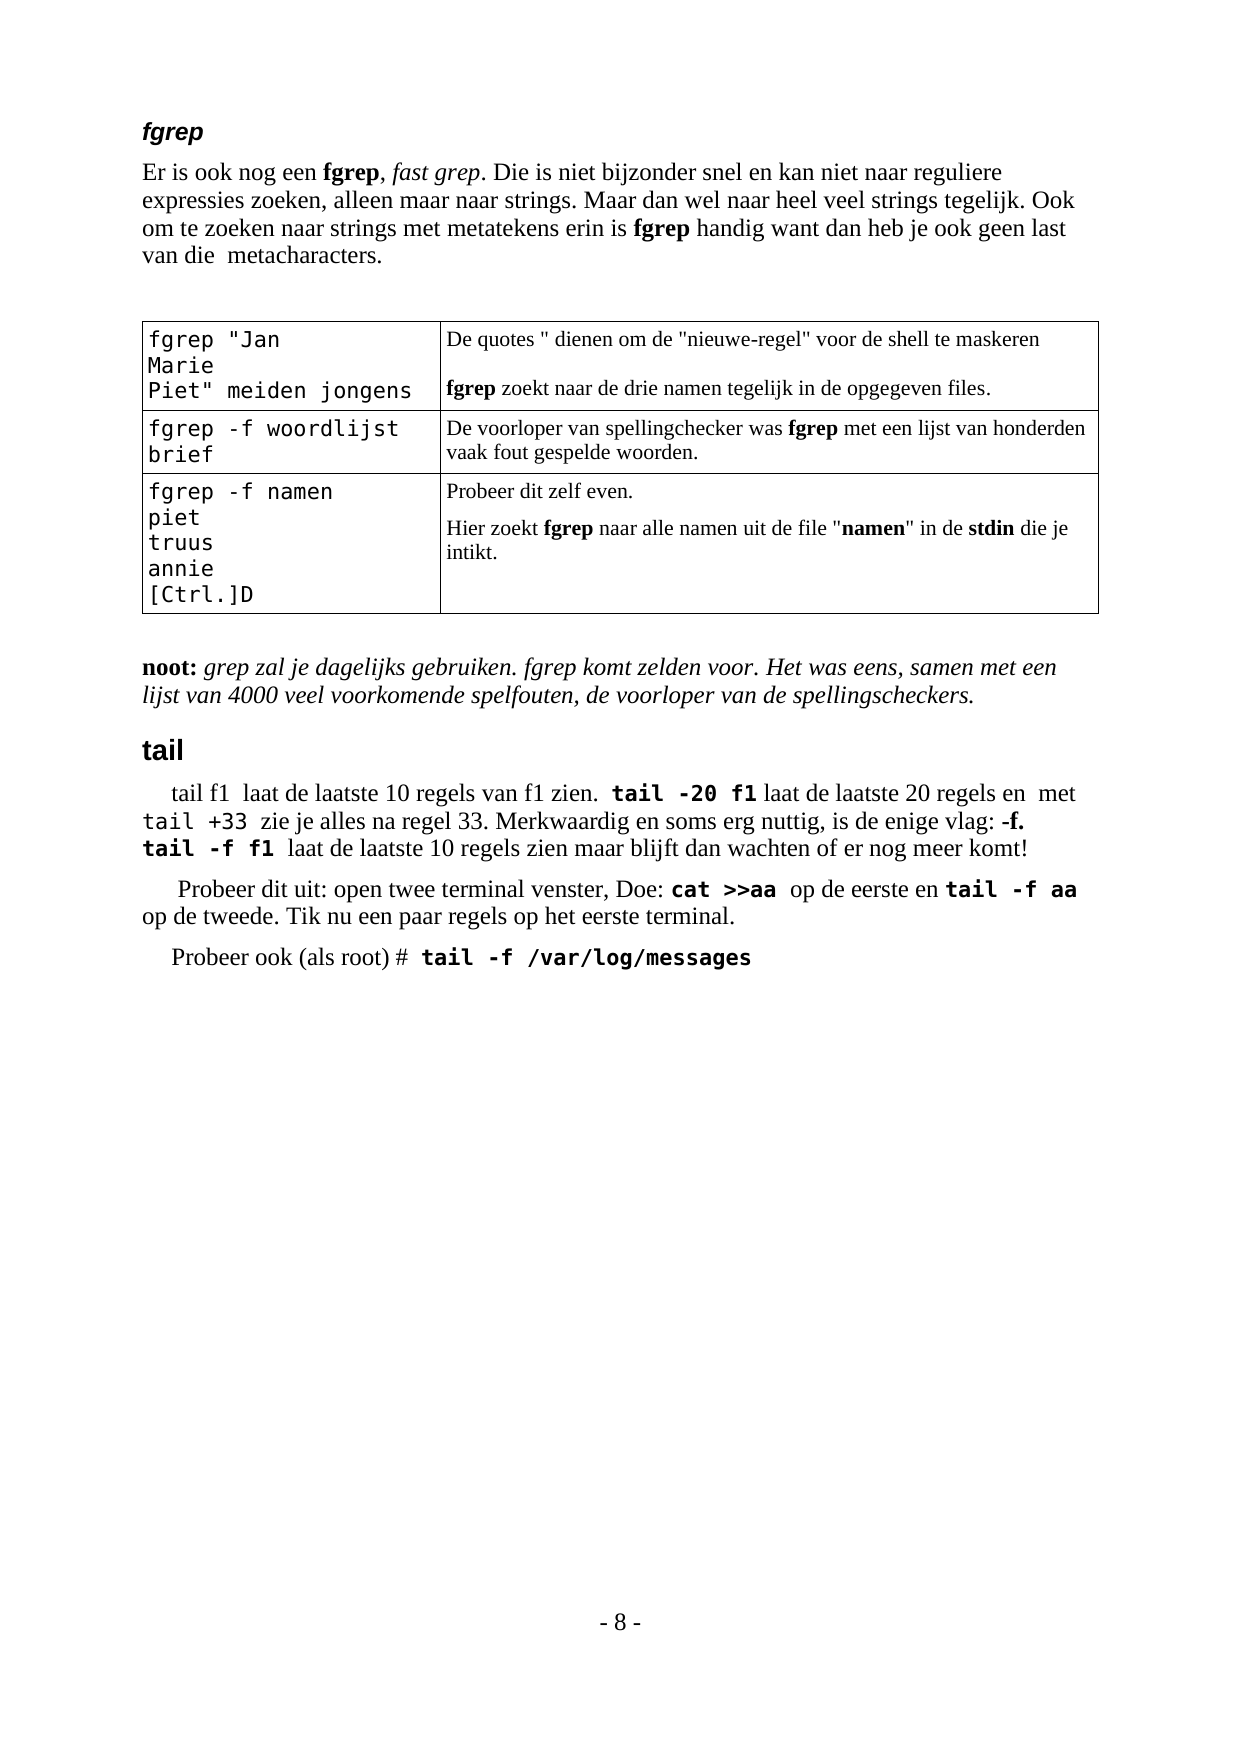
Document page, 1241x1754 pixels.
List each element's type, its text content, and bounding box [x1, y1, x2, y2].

text Probeer dit uit: open twee terminal venster, Doe: cat >>aa op de eerste en tail -f aa op de tweede. Tik nu een paar regels op het eerste terminal. [142, 875, 1098, 930]
subtitle fgrep [142, 118, 1098, 146]
table_header fgrep "Jan Marie Piet" meiden jongens [143, 322, 440, 410]
table_header De quotes " dienen om de "nieuwe-regel" voor de shell te maskeren fgrep zoekt naar de drie namen tegelijk in de opgegeven files. [441, 322, 1098, 410]
table_cell Probeer dit zelf even. Hier zoekt fgrep naar alle namen uit de file "namen" in de stdin die je intikt. [441, 474, 1098, 613]
text Er is ook nog een fgrep, fast grep. Die is niet bijzonder snel en kan niet naar reguliere expressies zoeken, alleen maar naar strings. Maar dan wel naar heel veel strings tegelijk. Ook om te zoeken naar strings met metatekens erin is fgrep handig want dan heb je ook geen last van die metacharacters. [142, 158, 1098, 269]
table_cell fgrep -f namen piet truus annie [Ctrl.]D [143, 474, 440, 613]
text Probeer ook (als root) # tail -f /var/log/messages [142, 943, 1098, 970]
text noot: grep zal je dagelijks gebruiken. fgrep komt zelden voor. Het was eens, samen met een lijst van 4000 veel voorkomende spelfouten, de voorloper van de spellingscheckers. [142, 653, 1098, 709]
text tail f1 laat de laatste 10 regels van f1 zien. tail -20 f1 laat de laatste 20 regels en met tail +33 zie je alles na regel 33. Merkwaardig en soms erg nuttig, is de enige vlag: -f. tail -f f1 laat de laatste 10 regels zien maar blijft dan wachten of er nog meer komt! [142, 779, 1098, 862]
table_cell fgrep -f woordlijst brief [143, 411, 440, 473]
table_cell De voorloper van spellingchecker was fgrep met een lijst van honderden vaak fout gespelde woorden. [441, 411, 1098, 473]
subtitle tail [142, 734, 1098, 767]
